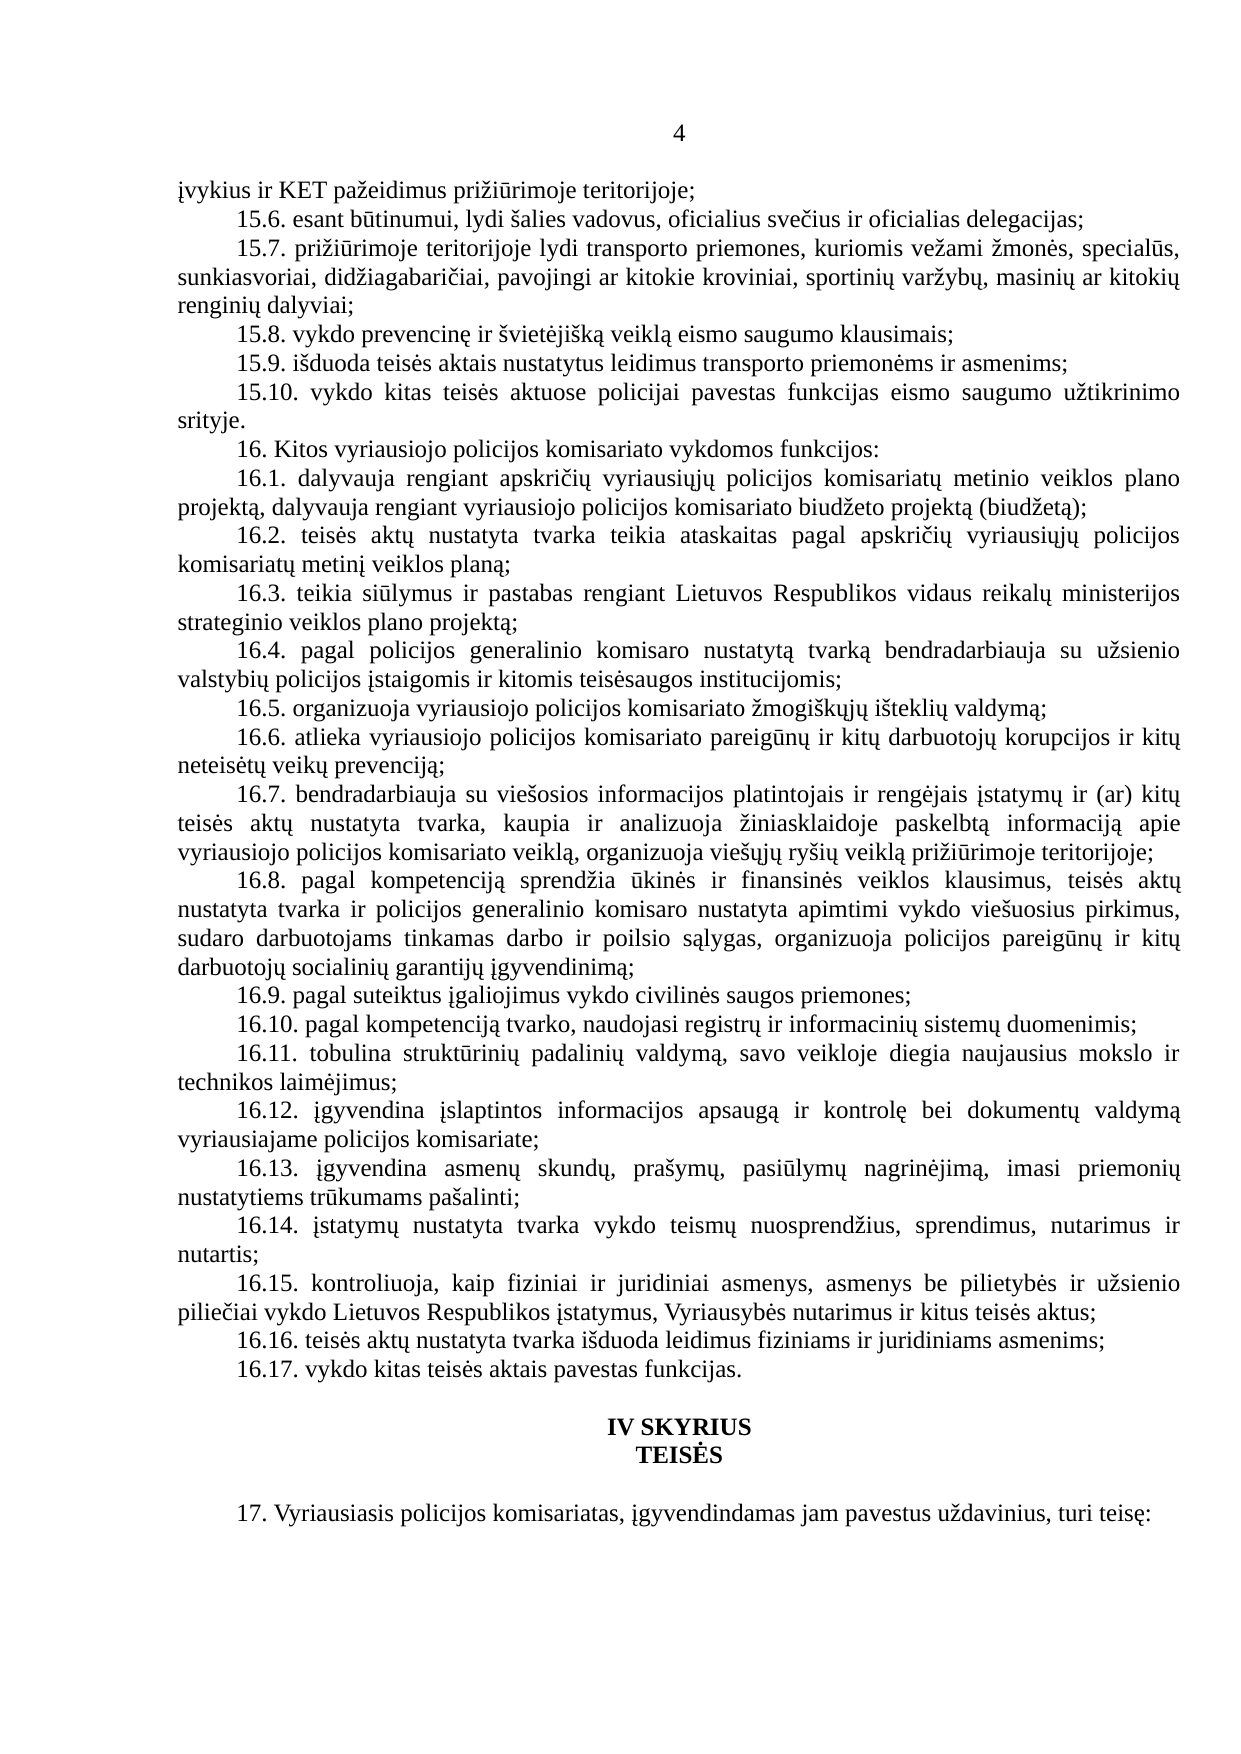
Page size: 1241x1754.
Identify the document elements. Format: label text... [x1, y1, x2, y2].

text 16.11. tobulina struktūrinių padalinių valdymą, savo veikloje diegia naujausius mokslo ir technikos laimėjimus; [177, 1038, 1181, 1096]
text 16.4. pagal policijos generalinio komisaro nustatytą tvarką bendradarbiauja su užsienio valstybių policijos įstaigomis ir kitomis teisėsaugos institucijomis; [177, 636, 1181, 693]
text 16.7. bendradarbiauja su viešosios informacijos platintojais ir rengėjais įstatymų ir (ar) kitų teisės aktų nustatyta tvarka, kaupia ir analizuoja žiniasklaidoje paskelbtą informaciją apie vyriausiojo policijos komisariato veiklą, organizuoja viešųjų ryšių veiklą prižiūrimoje teritorijoje; [177, 779, 1181, 866]
text 15.7. prižiūrimoje teritorijoje lydi transporto priemones, kuriomis vežami žmonės, specialūs, sunkiasvoriai, didžiagabaričiai, pavojingi ar kitokie kroviniai, sportinių varžybų, masinių ar kitokių renginių dalyviai; [177, 233, 1181, 319]
text 16.10. pagal kompetenciją tvarko, naudojasi registrų ir informacinių sistemų duomenimis; [177, 1009, 1181, 1038]
text 16.13. įgyvendina asmenų skundų, prašymų, pasiūlymų nagrinėjimą, imasi priemonių nustatytiems trūkumams pašalinti; [177, 1153, 1181, 1211]
text TEISĖS [177, 1441, 1181, 1469]
text 16.3. teikia siūlymus ir pastabas rengiant Lietuvos Respublikos vidaus reikalų ministerijos strateginio veiklos plano projektą; [177, 578, 1181, 636]
text 16.1. dalyvauja rengiant apskričių vyriausiųjų policijos komisariatų metinio veiklos plano projektą, dalyvauja rengiant vyriausiojo policijos komisariato biudžeto projektą (biudžetą); [177, 463, 1181, 521]
text įvykius ir KET pažeidimus prižiūrimoje teritorijoje; [177, 176, 1181, 204]
text 16. Kitos vyriausiojo policijos komisariato vykdomos funkcijos: [177, 434, 1181, 463]
text 15.9. išduoda teisės aktais nustatytus leidimus transporto priemonėms ir asmenims; [177, 348, 1181, 377]
text 16.12. įgyvendina įslaptintos informacijos apsaugą ir kontrolę bei dokumentų valdymą vyriausiajame policijos komisariate; [177, 1096, 1181, 1153]
text 16.14. įstatymų nustatyta tvarka vykdo teismų nuosprendžius, sprendimus, nutarimus ir nutartis; [177, 1211, 1181, 1268]
text IV SKYRIUS [177, 1412, 1181, 1441]
text 16.2. teisės aktų nustatyta tvarka teikia ataskaitas pagal apskričių vyriausiųjų policijos komisariatų metinį veiklos planą; [177, 521, 1181, 578]
text 16.15. kontroliuoja, kaip fiziniai ir juridiniai asmenys, asmenys be pilietybės ir užsienio piliečiai vykdo Lietuvos Respublikos įstatymus, Vyriausybės nutarimus ir kitus teisės aktus; [177, 1268, 1181, 1326]
text 16.9. pagal suteiktus įgaliojimus vykdo civilinės saugos priemones; [177, 981, 1181, 1009]
text 17. Vyriausiasis policijos komisariatas, įgyvendindamas jam pavestus uždavinius, turi teisę: [177, 1498, 1181, 1527]
text 16.17. vykdo kitas teisės aktais pavestas funkcijas. [177, 1354, 1181, 1383]
text 16.6. atlieka vyriausiojo policijos komisariato pareigūnų ir kitų darbuotojų korupcijos ir kitų neteisėtų veikų prevenciją; [177, 722, 1181, 779]
text 15.10. vykdo kitas teisės aktuose policijai pavestas funkcijas eismo saugumo užtikrinimo srityje. [177, 377, 1181, 434]
text 16.16. teisės aktų nustatyta tvarka išduoda leidimus fiziniams ir juridiniams asmenims; [177, 1326, 1181, 1354]
text 15.8. vykdo prevencinę ir švietėjišką veiklą eismo saugumo klausimais; [177, 319, 1181, 348]
text 15.6. esant būtinumui, lydi šalies vadovus, oficialius svečius ir oficialias delegacijas; [177, 204, 1181, 233]
text 16.8. pagal kompetenciją sprendžia ūkinės ir finansinės veiklos klausimus, teisės aktų nustatyta tvarka ir policijos generalinio komisaro nustatyta apimtimi vykdo viešuosius pirkimus, sudaro darbuotojams tinkamas darbo ir poilsio sąlygas, organizuoja policijos pareigūnų ir kitų darbuotojų socialinių garantijų įgyvendinimą; [177, 866, 1181, 981]
text 16.5. organizuoja vyriausiojo policijos komisariato žmogiškųjų išteklių valdymą; [177, 693, 1181, 722]
